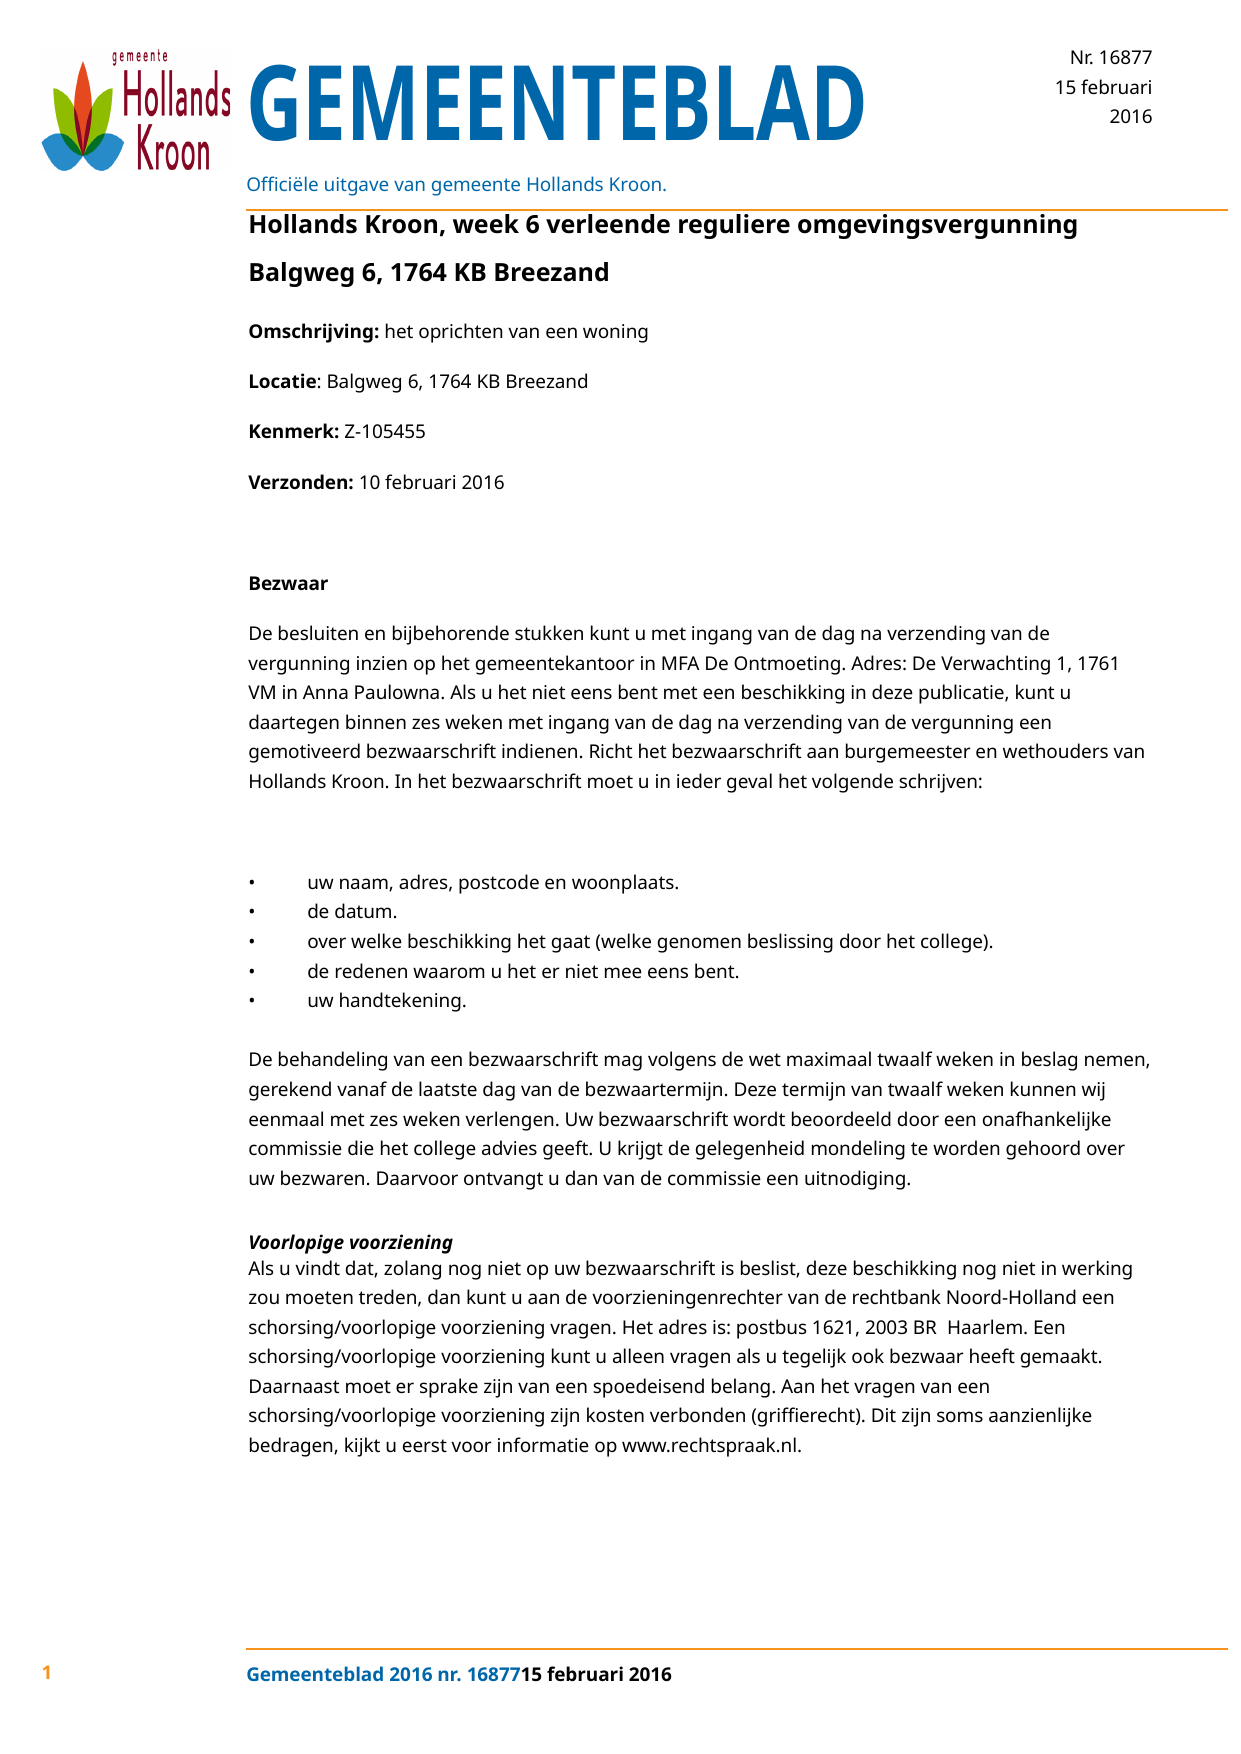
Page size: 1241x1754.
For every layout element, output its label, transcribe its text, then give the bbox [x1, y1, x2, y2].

list de redenen waarom u het er niet mee eens bent. [248, 958, 1152, 984]
text Als u vindt dat, zolang nog niet op uw bezwaarschrift is beslist, deze beschikking nog niet in werking zou moeten treden, dan kunt u aan de voorzieningenrechter van de rechtbank Noord-Holland een schorsing/voorlopige voorziening vragen. Het adres is: postbus 1621, 2003 BR Haarlem. Een schorsing/voorlopige voorziening kunt u alleen vragen als u tegelijk ook bezwaar heeft gemaakt. Daarnaast moet er sprake zijn van een spoedeisend belang. Aan het vragen van een schorsing/voorlopige voorziening zijn kosten verbonden (griffierecht). Dit zijn soms aanzienlijke bedragen, kijkt u eerst voor informatie op www.rechtspraak.nl. [248, 1255, 1152, 1458]
text Verzonden: 10 februari 2016 [248, 469, 1152, 495]
text De behandeling van een bezwaarschrift mag volgens de wet maximaal twaalf weken in beslag nemen, gerekend vanaf de laatste dag van de bezwaartermijn. Deze termijn van twaalf weken kunnen wij eenmaal met zes weken verlengen. Uw bezwaarschrift wordt beoordeeld door een onafhankelijke commissie die het college advies geeft. U krijgt de gelegenheid mondeling te worden gehoord over uw bezwaren. Daarvoor ontvangt u dan van de commissie een uitnodiging. [248, 1047, 1152, 1191]
picture [41, 47, 231, 172]
text Locatie: Balgweg 6, 1764 KB Breezand [248, 368, 1152, 394]
text Hollands Kroon, week 6 verleende reguliere omgevingsvergunning Balgweg 6, 1764 KB Breezand [248, 211, 1152, 288]
text Omschrijving: het oprichten van een woning [248, 318, 1152, 344]
list de datum. [248, 899, 1152, 924]
text De besluiten en bijbehorende stukken kunt u met ingang van de dag na verzending van de vergunning inzien op het gemeentekantoor in MFA De Ontmoeting. Adres: De Verwachting 1, 1761 VM in Anna Paulowna. Als u het niet eens bent met een beschikking in deze publicatie, kunt u daartegen binnen zes weken met ingang van de dag na verzending van de vergunning een gemotiveerd bezwaarschrift indienen. Richt het bezwaarschrift aan burgemeester en wethouders van Hollands Kroon. In het bezwaarschrift moet u in ieder geval het volgende schrijven: [248, 620, 1152, 794]
text Bezwaar [248, 570, 1152, 596]
list over welke beschikking het gaat (welke genomen beslissing door het college). [248, 928, 1152, 954]
list uw naam, adres, postcode en woonplaats. [248, 869, 1152, 895]
list uw handtekening. [248, 987, 1152, 1013]
text Voorlopige voorziening [248, 1229, 1152, 1255]
text Kenmerk: Z-105455 [248, 419, 1152, 444]
